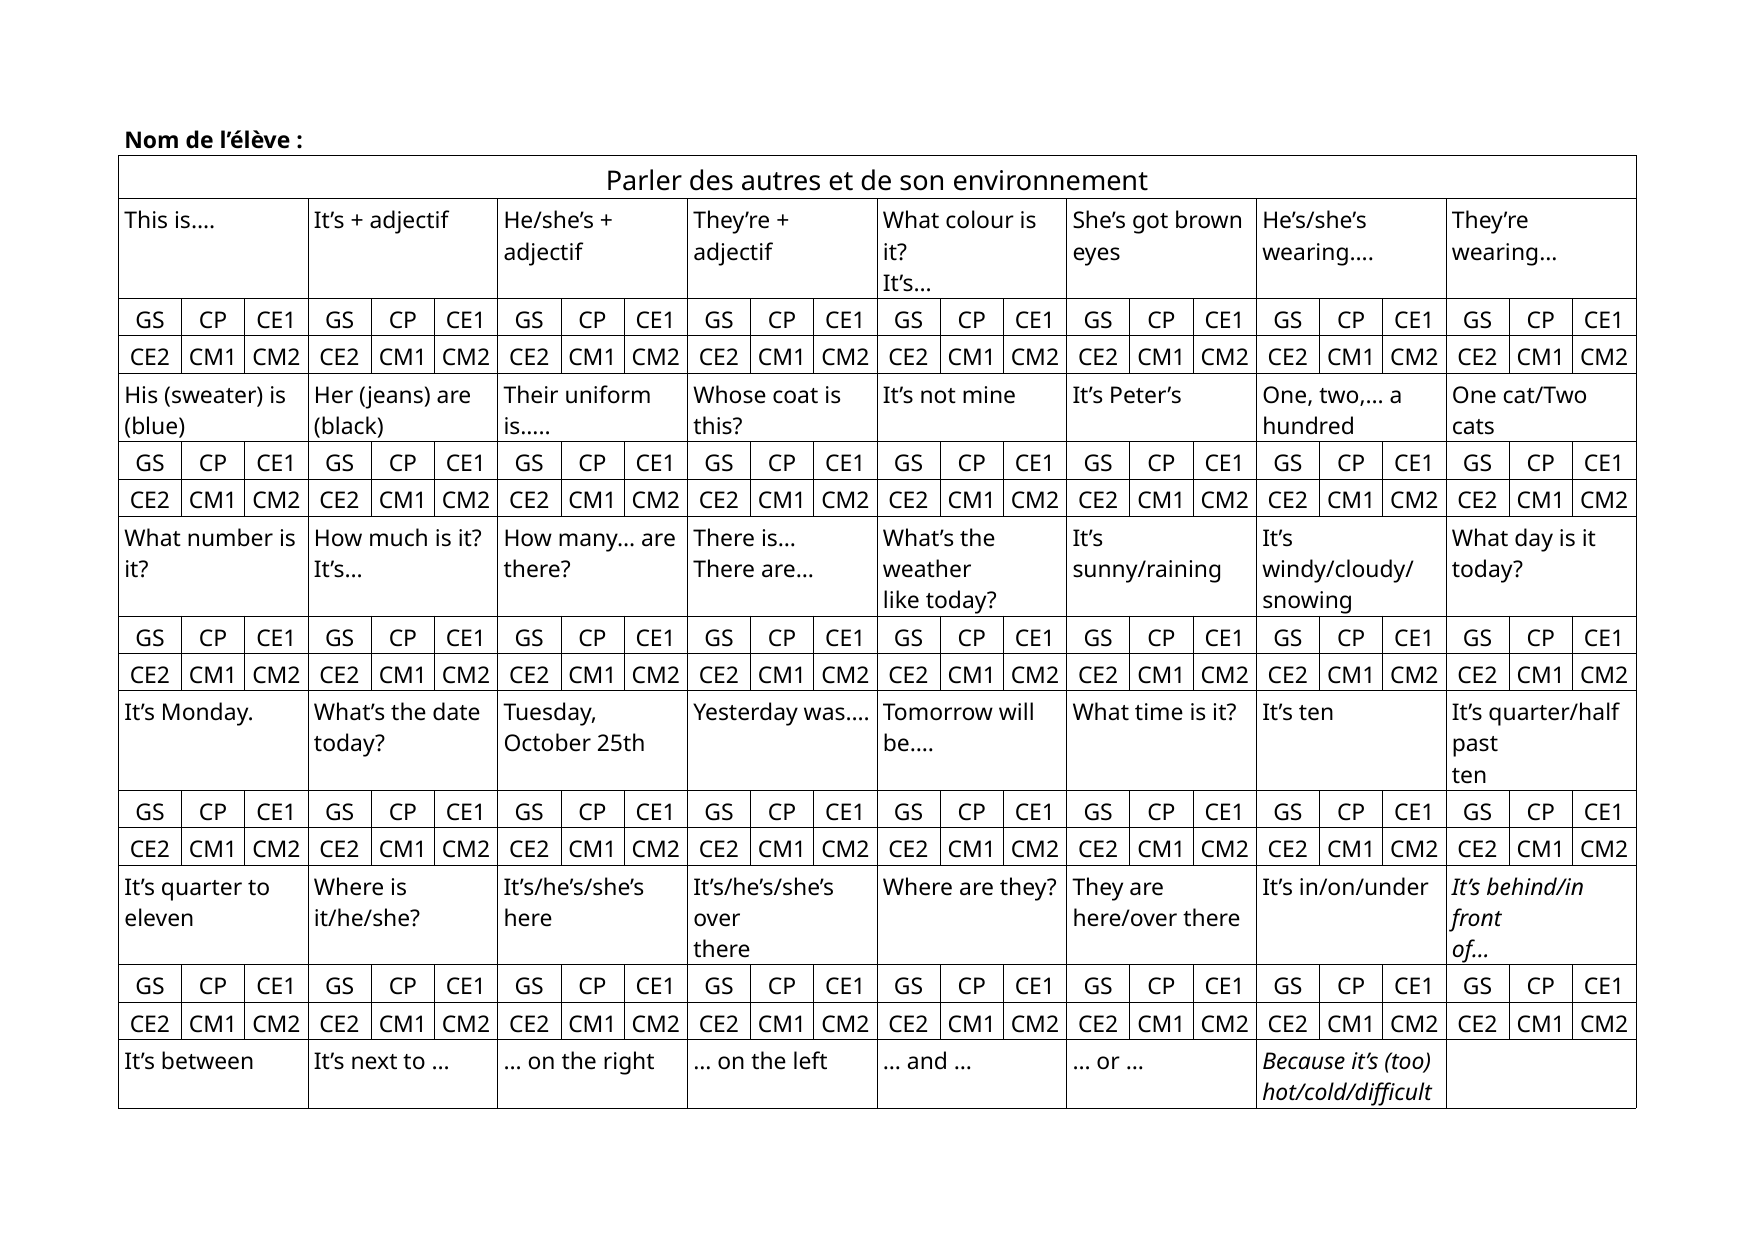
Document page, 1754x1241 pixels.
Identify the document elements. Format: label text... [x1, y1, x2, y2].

table_cell What’s the date today? [309, 691, 497, 790]
table_cell CE1 [814, 965, 877, 1002]
table_cell CM1 [562, 480, 624, 516]
table_cell GS [498, 965, 561, 1002]
table_cell CM2 [1573, 336, 1636, 373]
table_cell It’s not mine [878, 374, 1066, 441]
table_cell CP [1320, 442, 1382, 478]
table_cell Whose coat is this? [688, 374, 877, 441]
table_cell CM1 [941, 654, 1003, 690]
table_cell CE1 [245, 617, 308, 653]
table_cell CP [1320, 617, 1382, 653]
table_cell CP [751, 791, 813, 827]
table_cell CP [372, 617, 434, 653]
table_cell CM2 [1194, 654, 1256, 690]
table_cell CM1 [562, 828, 624, 864]
table_cell GS [309, 617, 371, 653]
table_cell CE2 [1447, 828, 1509, 864]
table_cell CE1 [245, 299, 308, 335]
table_cell GS [878, 965, 940, 1002]
table_cell How many… are there? [498, 517, 687, 616]
table_cell CM1 [941, 480, 1003, 516]
table_cell CE2 [309, 654, 371, 690]
table_cell GS [1067, 791, 1129, 827]
table_cell This is…. [119, 199, 308, 298]
table_cell GS [309, 299, 371, 335]
table_cell CP [1320, 965, 1382, 1002]
table_cell CE2 [498, 1003, 561, 1039]
table_cell CP [1510, 442, 1572, 478]
table_cell CE1 [1004, 299, 1066, 335]
table_cell Yesterday was…. [688, 691, 877, 790]
table_cell CE1 [1573, 617, 1636, 653]
table_cell CE2 [688, 1003, 750, 1039]
table_cell CE2 [1067, 654, 1129, 690]
table_cell Tuesday, October 25th [498, 691, 687, 790]
table_cell GS [878, 299, 940, 335]
table_cell CE2 [1067, 480, 1129, 516]
table_cell GS [309, 965, 371, 1002]
table_cell CE1 [245, 442, 308, 478]
table_cell GS [1447, 442, 1509, 478]
table_cell CM1 [182, 336, 244, 373]
table_cell CE2 [878, 336, 940, 373]
table_cell It’s + adjectif [309, 199, 497, 298]
table_cell CM2 [1004, 828, 1066, 864]
table_cell CM2 [1194, 1003, 1256, 1039]
table_cell CP [1320, 791, 1382, 827]
table_cell CE1 [814, 299, 877, 335]
table_cell GS [688, 299, 750, 335]
table_cell CE2 [498, 480, 561, 516]
table_cell CE1 [1004, 965, 1066, 1002]
table_cell CE1 [1573, 299, 1636, 335]
table_cell CE1 [1194, 791, 1256, 827]
table_cell CP [182, 299, 244, 335]
table_cell CE2 [1067, 336, 1129, 373]
table_cell CM2 [814, 828, 877, 864]
table_cell CM2 [625, 828, 687, 864]
table_cell One, two,… a hundred [1257, 374, 1446, 441]
table_cell It’s Peter’s [1067, 374, 1256, 441]
table_cell CP [182, 965, 244, 1002]
table_cell He’s/she’s wearing…. [1257, 199, 1446, 298]
table_cell CE2 [878, 1003, 940, 1039]
table_cell GS [119, 617, 181, 653]
table_cell CE2 [309, 336, 371, 373]
table_cell CM2 [625, 1003, 687, 1039]
table_cell CM2 [1004, 336, 1066, 373]
table_cell CM2 [1383, 1003, 1446, 1039]
table_cell GS [498, 299, 561, 335]
table_cell CM1 [1130, 654, 1193, 690]
table_cell CE2 [498, 828, 561, 864]
table_cell CM2 [1004, 480, 1066, 516]
table_cell There is… There are… [688, 517, 877, 616]
table_cell GS [119, 791, 181, 827]
table_cell CM1 [372, 480, 434, 516]
table_cell CE1 [435, 617, 497, 653]
table_cell CM2 [625, 480, 687, 516]
table_cell CM1 [562, 336, 624, 373]
table_cell CP [751, 442, 813, 478]
table_cell CE2 [878, 654, 940, 690]
table_cell CM2 [1194, 336, 1256, 373]
table_cell CM1 [182, 828, 244, 864]
table_cell CE2 [1067, 828, 1129, 864]
table_cell GS [1257, 442, 1319, 478]
table_cell CE1 [1004, 617, 1066, 653]
table_cell CE2 [1447, 654, 1509, 690]
table_cell GS [1067, 965, 1129, 1002]
table_cell CE1 [625, 965, 687, 1002]
table_cell CM2 [245, 654, 308, 690]
table_cell How much is it?It’s… [309, 517, 497, 616]
table_cell CE2 [498, 654, 561, 690]
table_cell GS [498, 791, 561, 827]
table_cell CE2 [1257, 828, 1319, 864]
table_cell CM2 [625, 654, 687, 690]
table_cell CE1 [435, 791, 497, 827]
table_cell CP [562, 965, 624, 1002]
table_cell Their uniform is….. [498, 374, 687, 441]
table_cell CP [751, 617, 813, 653]
table_cell CM1 [182, 480, 244, 516]
table_cell CE1 [1573, 442, 1636, 478]
table_cell CM2 [1383, 336, 1446, 373]
table_cell CM1 [751, 336, 813, 373]
table_cell CM2 [435, 480, 497, 516]
table_cell They are here/over there [1067, 866, 1256, 964]
table_cell CM1 [1510, 1003, 1572, 1039]
table_cell CP [1130, 299, 1193, 335]
table_cell CM2 [625, 336, 687, 373]
table_cell CP [1130, 442, 1193, 478]
table_cell CE2 [119, 1003, 181, 1039]
table_cell CE1 [245, 965, 308, 1002]
table_cell Because it’s (too) hot/cold/difficult [1257, 1040, 1446, 1107]
table_cell CE2 [119, 828, 181, 864]
table_cell CE2 [1447, 480, 1509, 516]
table_cell GS [119, 299, 181, 335]
table_cell CM1 [1130, 828, 1193, 864]
table_cell CP [1320, 299, 1382, 335]
table_cell CM2 [1573, 828, 1636, 864]
table_cell CM1 [941, 1003, 1003, 1039]
table_cell GS [119, 965, 181, 1002]
table_cell CE1 [1004, 791, 1066, 827]
table_cell GS [878, 442, 940, 478]
table_cell CM1 [1320, 1003, 1382, 1039]
table_cell CM1 [372, 654, 434, 690]
table_cell It’s windy/cloudy/ snowing [1257, 517, 1446, 616]
table_cell CP [751, 299, 813, 335]
table_cell CM2 [435, 336, 497, 373]
table_cell CM1 [562, 1003, 624, 1039]
table_cell CE2 [1257, 480, 1319, 516]
table_cell It’s behind/in front of… [1447, 866, 1636, 964]
table_cell CM2 [1573, 654, 1636, 690]
table_cell Where is it/he/she? [309, 866, 497, 964]
table_cell CP [562, 299, 624, 335]
table_cell CM1 [1320, 480, 1382, 516]
table_cell CE2 [119, 480, 181, 516]
table_cell Where are they? [878, 866, 1066, 964]
table_cell It’s ten [1257, 691, 1446, 790]
table_cell CE1 [435, 299, 497, 335]
table_cell GS [688, 442, 750, 478]
table_cell CM2 [814, 1003, 877, 1039]
table_cell CE1 [814, 617, 877, 653]
table_cell CM1 [1510, 828, 1572, 864]
table_cell It’s between [119, 1040, 308, 1107]
table_cell What’s the weather like today? [878, 517, 1066, 616]
table_cell CP [1510, 791, 1572, 827]
table_cell … and … [878, 1040, 1066, 1107]
table_cell CM1 [1130, 480, 1193, 516]
table_cell CE2 [309, 1003, 371, 1039]
table_cell CM2 [435, 654, 497, 690]
table_cell It’s quarter to eleven [119, 866, 308, 964]
table_cell CE1 [435, 442, 497, 478]
table_cell CE2 [688, 828, 750, 864]
table_cell … on the left [688, 1040, 877, 1107]
table_cell CP [1510, 965, 1572, 1002]
table_cell CM2 [245, 480, 308, 516]
table_cell CE2 [1447, 336, 1509, 373]
table_cell CM2 [1004, 654, 1066, 690]
table_cell She’s got brown eyes [1067, 199, 1256, 298]
table_cell CE1 [625, 442, 687, 478]
table_cell CM2 [245, 1003, 308, 1039]
table_cell GS [309, 442, 371, 478]
table_cell CM1 [372, 1003, 434, 1039]
table_cell Her (jeans) are (black) [309, 374, 497, 441]
table_cell CE2 [688, 336, 750, 373]
table_cell CM1 [1320, 654, 1382, 690]
table_cell CE1 [1383, 791, 1446, 827]
table_cell CP [182, 442, 244, 478]
table_cell GS [688, 965, 750, 1002]
table_cell It’s Monday. [119, 691, 308, 790]
table_cell CM1 [941, 336, 1003, 373]
table_cell CM1 [562, 654, 624, 690]
table_cell CM1 [1130, 336, 1193, 373]
table_cell GS [1067, 617, 1129, 653]
table_cell CM1 [1320, 828, 1382, 864]
table_cell GS [1257, 617, 1319, 653]
table_cell GS [688, 617, 750, 653]
table_cell CM2 [814, 654, 877, 690]
table_cell … on the right [498, 1040, 687, 1107]
table_cell CE1 [1004, 442, 1066, 478]
table_cell GS [1257, 791, 1319, 827]
table_cell GS [1447, 299, 1509, 335]
table_cell CE2 [878, 480, 940, 516]
table_cell CM1 [1510, 480, 1572, 516]
table_cell CP [941, 442, 1003, 478]
table_cell CM2 [1004, 1003, 1066, 1039]
table_cell CP [941, 791, 1003, 827]
table_cell CP [372, 442, 434, 478]
table_cell CM1 [751, 480, 813, 516]
table_cell It’s sunny/raining [1067, 517, 1256, 616]
table_cell CM2 [1194, 480, 1256, 516]
table_cell CM1 [1320, 336, 1382, 373]
table_cell CE2 [309, 480, 371, 516]
table_cell CP [751, 965, 813, 1002]
table_cell CP [1130, 965, 1193, 1002]
table_cell What day is it today? [1447, 517, 1636, 616]
table_cell GS [1447, 965, 1509, 1002]
table_cell CE2 [119, 336, 181, 373]
table_cell CE1 [1194, 299, 1256, 335]
table_cell CM2 [245, 336, 308, 373]
table_cell What time is it? [1067, 691, 1256, 790]
table_cell CE1 [1383, 965, 1446, 1002]
table_cell CE2 [498, 336, 561, 373]
table_cell GS [878, 791, 940, 827]
table_cell It’s in/on/under [1257, 866, 1446, 964]
table_cell CP [562, 791, 624, 827]
table_cell GS [119, 442, 181, 478]
table_cell CM2 [1573, 1003, 1636, 1039]
table_cell CP [1130, 791, 1193, 827]
table_cell GS [1447, 791, 1509, 827]
table_cell CE1 [245, 791, 308, 827]
table_cell CE1 [1383, 442, 1446, 478]
table_cell CE1 [625, 299, 687, 335]
table_cell CM2 [245, 828, 308, 864]
table_cell CE1 [625, 617, 687, 653]
table_cell CE1 [1194, 442, 1256, 478]
table_cell CM1 [182, 1003, 244, 1039]
table_cell CM1 [751, 1003, 813, 1039]
table_cell CM2 [435, 828, 497, 864]
table_cell GS [1257, 965, 1319, 1002]
table_cell CE1 [1194, 965, 1256, 1002]
table_cell It’s quarter/half past ten [1447, 691, 1636, 790]
table_cell CP [372, 965, 434, 1002]
table_cell They’re wearing… [1447, 199, 1636, 298]
table_cell It’s next to … [309, 1040, 497, 1107]
table_cell CE2 [1447, 1003, 1509, 1039]
table_cell CP [372, 791, 434, 827]
table_cell CM1 [372, 828, 434, 864]
table_cell CP [941, 965, 1003, 1002]
table_cell His (sweater) is (blue) [119, 374, 308, 441]
table_cell CM2 [1573, 480, 1636, 516]
table_cell CE1 [435, 965, 497, 1002]
table_cell CM1 [1510, 654, 1572, 690]
table_cell CE2 [1257, 336, 1319, 373]
table_cell CP [941, 617, 1003, 653]
table_cell CE1 [625, 791, 687, 827]
table_cell What colour is it? It’s… [878, 199, 1066, 298]
table_cell CM2 [1383, 828, 1446, 864]
table_cell CE2 [688, 654, 750, 690]
table_cell CP [562, 617, 624, 653]
table_cell CM1 [1510, 336, 1572, 373]
table_cell CP [182, 617, 244, 653]
table_cell CP [182, 791, 244, 827]
table_cell One cat/Two cats [1447, 374, 1636, 441]
table_cell CE2 [309, 828, 371, 864]
table_cell CE2 [688, 480, 750, 516]
table_cell CE1 [1383, 299, 1446, 335]
table_cell CE1 [814, 442, 877, 478]
table_cell CP [941, 299, 1003, 335]
table_cell CM1 [751, 828, 813, 864]
table_cell GS [1447, 617, 1509, 653]
table_cell CM2 [814, 480, 877, 516]
table_cell GS [1067, 442, 1129, 478]
table_cell CM1 [751, 654, 813, 690]
table_cell CM2 [1383, 654, 1446, 690]
table_cell CM2 [814, 336, 877, 373]
table_cell CE2 [1257, 654, 1319, 690]
table_cell CE1 [1194, 617, 1256, 653]
table_cell CP [372, 299, 434, 335]
table_cell CM2 [1383, 480, 1446, 516]
table_cell CP [1510, 299, 1572, 335]
table_cell It’s/he’s/she’s over there [688, 866, 877, 964]
table_cell GS [1067, 299, 1129, 335]
table_cell GS [1257, 299, 1319, 335]
table_cell CE1 [814, 791, 877, 827]
table_header Nom de l’élève : [118, 118, 1636, 155]
table_cell CP [562, 442, 624, 478]
table_cell Tomorrow will be…. [878, 691, 1066, 790]
table_cell It’s/he’s/she’s here [498, 866, 687, 964]
table_cell CE1 [1383, 617, 1446, 653]
table_cell CE2 [1257, 1003, 1319, 1039]
table_cell GS [498, 617, 561, 653]
table_cell GS [309, 791, 371, 827]
table_cell CP [1130, 617, 1193, 653]
table_cell CE1 [1573, 791, 1636, 827]
table_cell CM1 [941, 828, 1003, 864]
table_cell CE1 [1573, 965, 1636, 1002]
table_cell GS [498, 442, 561, 478]
table_cell CM2 [435, 1003, 497, 1039]
table_cell … or … [1067, 1040, 1256, 1107]
table_cell They’re + adjectif [688, 199, 877, 298]
table_cell Parler des autres et de son environnement [119, 156, 1636, 198]
table_cell CE2 [878, 828, 940, 864]
table_cell CM1 [372, 336, 434, 373]
table_cell CM2 [1194, 828, 1256, 864]
table_cell CE2 [119, 654, 181, 690]
table_cell GS [878, 617, 940, 653]
table_cell CE2 [1067, 1003, 1129, 1039]
table_cell CM1 [1130, 1003, 1193, 1039]
table_cell GS [688, 791, 750, 827]
table_cell He/she’s + adjectif [498, 199, 687, 298]
table_cell [1447, 1040, 1636, 1107]
table_cell CP [1510, 617, 1572, 653]
table_cell CM1 [182, 654, 244, 690]
table_cell What number is it? [119, 517, 308, 616]
